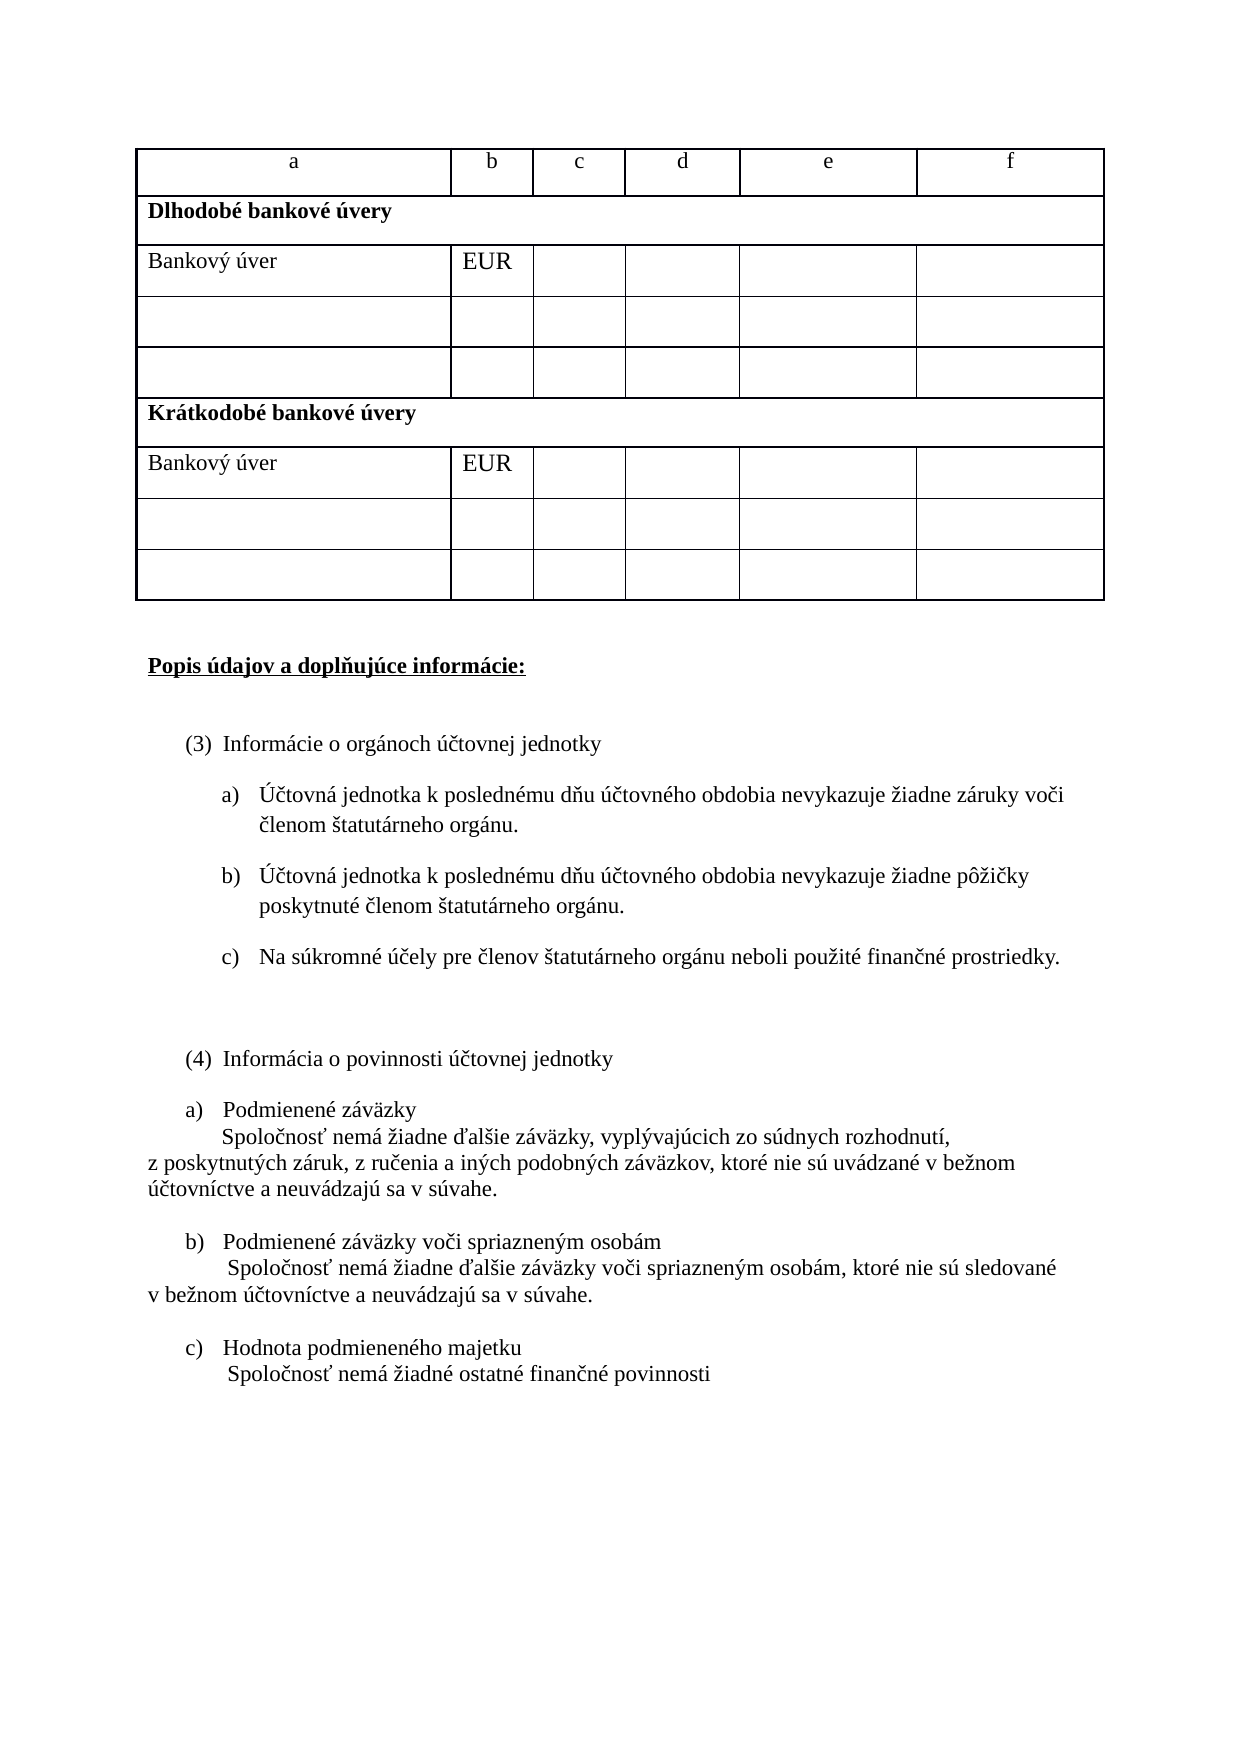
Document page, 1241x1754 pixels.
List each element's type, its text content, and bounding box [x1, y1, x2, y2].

table_cell Dlhodobé bankové úvery [138, 197, 1103, 244]
table_cell [534, 550, 625, 599]
table_cell [917, 499, 1103, 548]
list Hodnota podmieneného majetku [185, 1333, 1093, 1360]
table_cell c [534, 150, 624, 195]
list Na súkromné účely pre členov štatutárneho orgánu neboli použité finančné prostriedky. [221, 943, 1093, 969]
table_cell [917, 297, 1103, 346]
table_cell [917, 448, 1103, 498]
table_cell [740, 348, 916, 397]
table_cell Bankový úver [138, 246, 450, 296]
list Informácie o orgánoch účtovnej jednotky [185, 730, 1093, 756]
table_cell [740, 297, 916, 346]
table_cell [740, 499, 916, 548]
table_cell [452, 499, 533, 548]
table_cell [626, 348, 739, 397]
table_cell [626, 448, 739, 498]
table_cell [740, 246, 916, 296]
table_cell [740, 550, 916, 599]
table_cell d [626, 150, 739, 195]
list Účtovná jednotka k poslednému dňu účtovného obdobia nevykazuje žiadne záruky voči členom štatutárneho orgánu. [221, 781, 1093, 837]
table_cell [138, 499, 450, 548]
table_cell [917, 550, 1103, 599]
table_cell EUR [452, 246, 533, 296]
table_cell [138, 297, 450, 346]
table_cell [917, 348, 1103, 397]
table_cell [740, 448, 916, 498]
table_cell [534, 297, 625, 346]
table_cell [452, 297, 533, 346]
list Informácia o povinnosti účtovnej jednotky [185, 1045, 1093, 1072]
text Spoločnosť nemá žiadne ďalšie záväzky voči spriazneným osobám, ktoré nie sú sledované v bežnom účtovníctve a neuvádzajú sa v súvahe. [148, 1254, 1093, 1307]
table_cell [534, 499, 625, 548]
table_cell [534, 348, 625, 397]
table_cell [626, 499, 739, 548]
list Podmienené záväzky [185, 1096, 1093, 1123]
text Spoločnosť nemá žiadne ďalšie záväzky, vyplývajúcich zo súdnych rozhodnutí, z poskytnutých záruk, z ručenia a iných podobných záväzkov, ktoré nie sú uvádzané v bežnom účtovníctve a neuvádzajú sa v súvahe. [148, 1123, 1093, 1202]
text Popis údajov a doplňujúce informácie: [148, 652, 1093, 679]
list Podmienené záväzky voči spriazneným osobám [185, 1228, 1093, 1254]
table_cell Bankový úver [138, 448, 450, 498]
table_cell e [741, 150, 916, 195]
table_cell Krátkodobé bankové úvery [138, 399, 1103, 446]
list Účtovná jednotka k poslednému dňu účtovného obdobia nevykazuje žiadne pôžičky poskytnuté členom štatutárneho orgánu. [221, 862, 1093, 918]
table_cell f [918, 150, 1103, 195]
table_cell EUR [452, 448, 533, 498]
text Spoločnosť nemá žiadné ostatné finančné povinnosti [148, 1360, 1093, 1386]
table_cell [534, 448, 625, 498]
table_cell [452, 550, 533, 599]
table_cell [452, 348, 533, 397]
table_cell [138, 550, 450, 599]
table_cell [917, 246, 1103, 296]
table_cell [626, 550, 739, 599]
table_cell b [452, 150, 532, 195]
table_cell a [138, 150, 450, 195]
table_cell [626, 246, 739, 296]
table_cell [138, 348, 450, 397]
table_cell [534, 246, 625, 296]
table_cell [626, 297, 739, 346]
